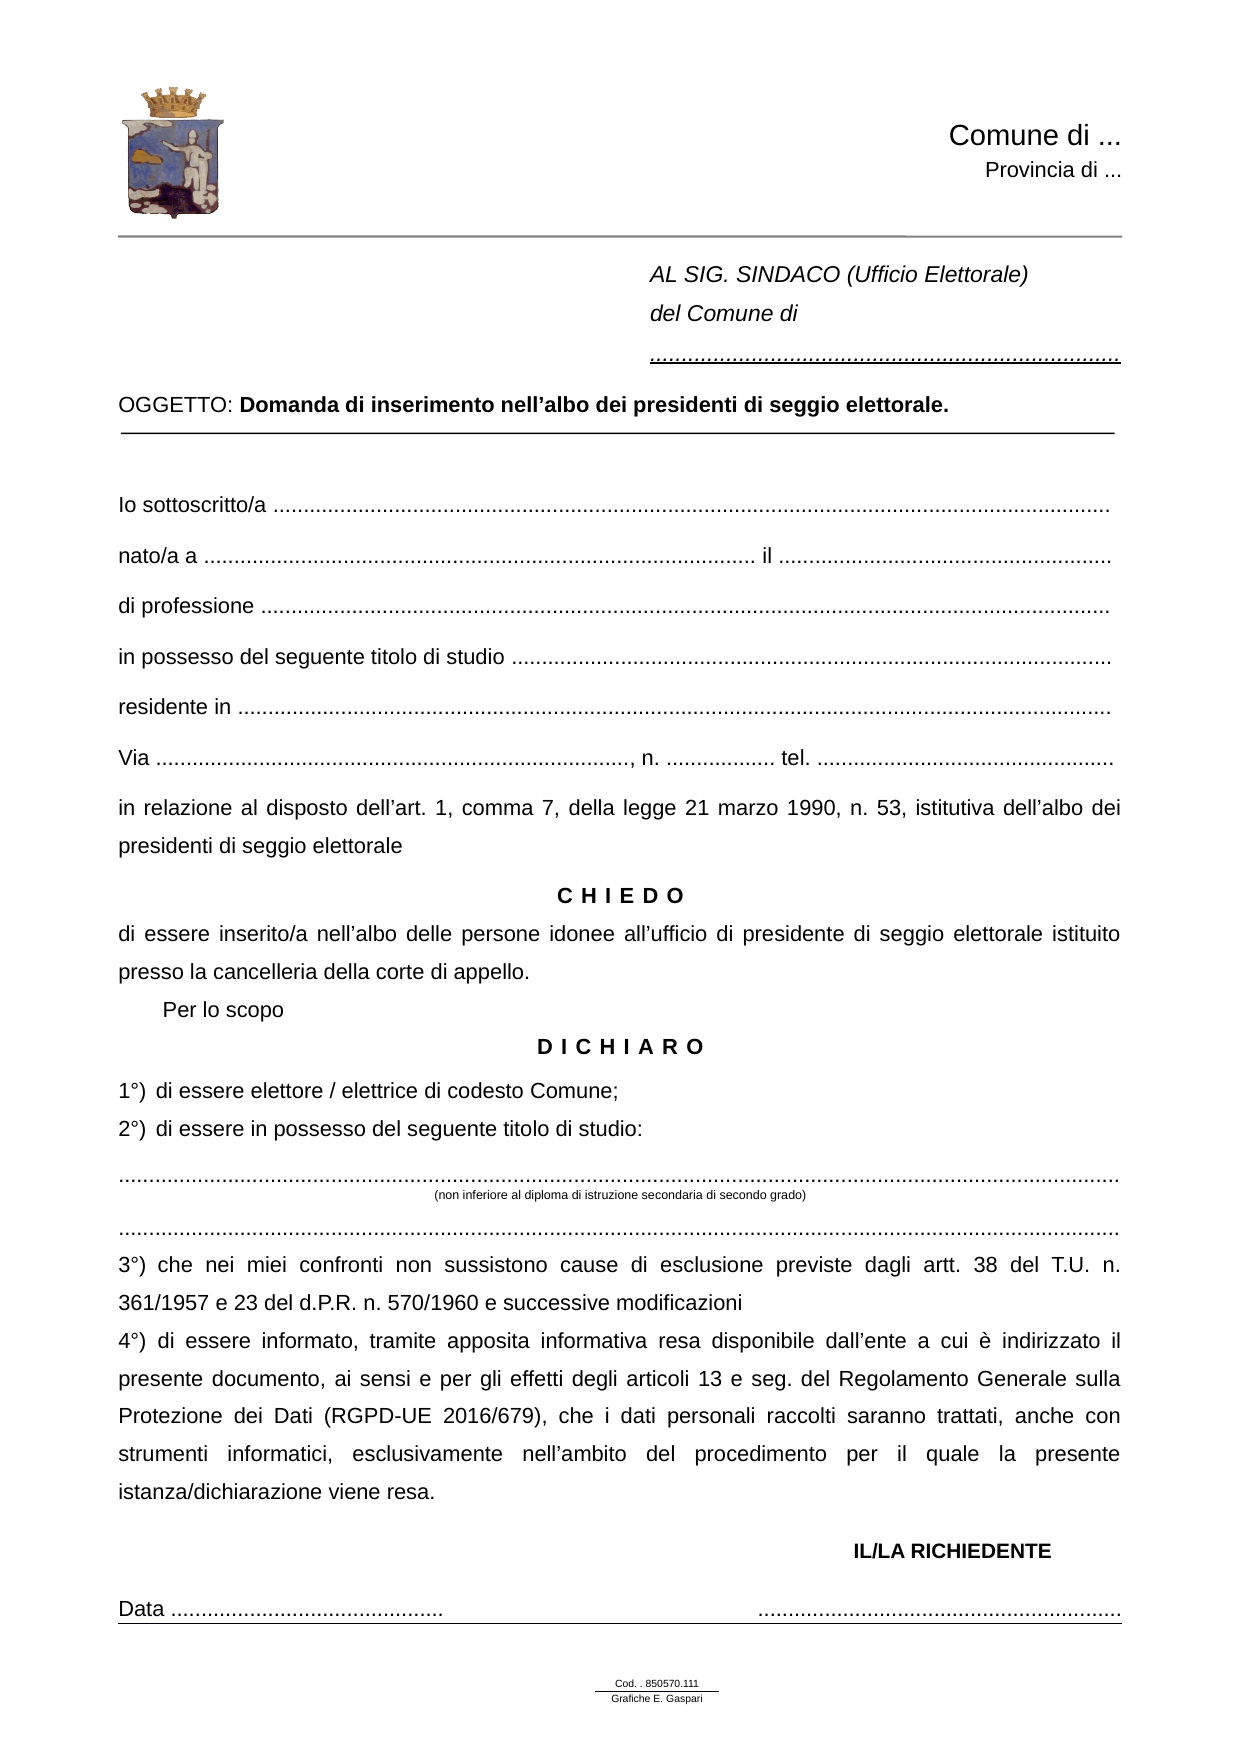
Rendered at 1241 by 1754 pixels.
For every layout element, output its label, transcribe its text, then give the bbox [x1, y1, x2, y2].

subtitle IL/LA RICHIEDENTE [768, 1539, 1122, 1563]
text di essere inserito/a nell’albo delle persone idonee all’ufficio di presidente di seggio elettorale istituito presso la cancelleria della corte di appello. [118, 921, 1122, 984]
text in relazione al disposto dell’art. 1, comma 7, della legge 21 marzo 1990, n. 53, istitutiva dell’albo dei presidenti di seggio elettorale [118, 795, 1122, 858]
list .......................................................................... [650, 339, 1122, 366]
list Io sottoscritto/a .......................................................................................................................................... [118, 429, 1122, 518]
list OGGETTO: Domanda di inserimento nell’albo dei presidenti di seggio elettorale. [118, 392, 1122, 417]
list residente in ................................................................................................................................................ [118, 694, 1122, 719]
text 3°) che nei miei confronti non sussistono cause di esclusione previste dagli artt. 38 del T.U. n. 361/1957 e 23 del d.P.R. n. 570/1960 e successive modificazioni [118, 1252, 1122, 1315]
text ..................................................................................................................................................................... [118, 1214, 1122, 1239]
list nato/a a ........................................................................................... il ....................................................... [118, 543, 1122, 568]
list AL SIG. SINDACO (Ufficio Elettorale) [650, 261, 1122, 287]
text Data ............................................. ............................................................ [118, 1596, 1122, 1623]
list di professione ............................................................................................................................................ [118, 593, 1122, 618]
subtitle DICHIARO [118, 1034, 1122, 1059]
list di essere elettore / elettrice di codesto Comune; [118, 1078, 1122, 1103]
text Per lo scopo [118, 996, 1122, 1022]
list in possesso del seguente titolo di studio ................................................................................................... [118, 644, 1122, 669]
text CHIEDO [118, 883, 1122, 908]
text (non inferiore al diploma di istruzione secondaria di secondo grado) [118, 1187, 1122, 1202]
list di essere in possesso del seguente titolo di studio: [118, 1116, 1122, 1141]
text Comune di ... [224, 118, 1122, 152]
text Provincia di ... [224, 157, 1122, 182]
list del Comune di [650, 300, 1122, 326]
text ..................................................................................................................................................................... [118, 1162, 1122, 1187]
list Via .............................................................................., n. .................. tel. ................................................. [118, 744, 1122, 770]
picture [122, 87, 224, 219]
text 4°) di essere informato, tramite apposita informativa resa disponibile dall’ente a cui è indirizzato il presente documento, ai sensi e per gli effetti degli articoli 13 e seg. del Regolamento Generale sulla Protezione dei Dati (RGPD-UE 2016/679), che i dati personali raccolti saranno trattati, anche con strumenti informatici, esclusivamente nell’ambito del procedimento per il quale la presente istanza/dichiarazione viene resa. [118, 1328, 1122, 1504]
